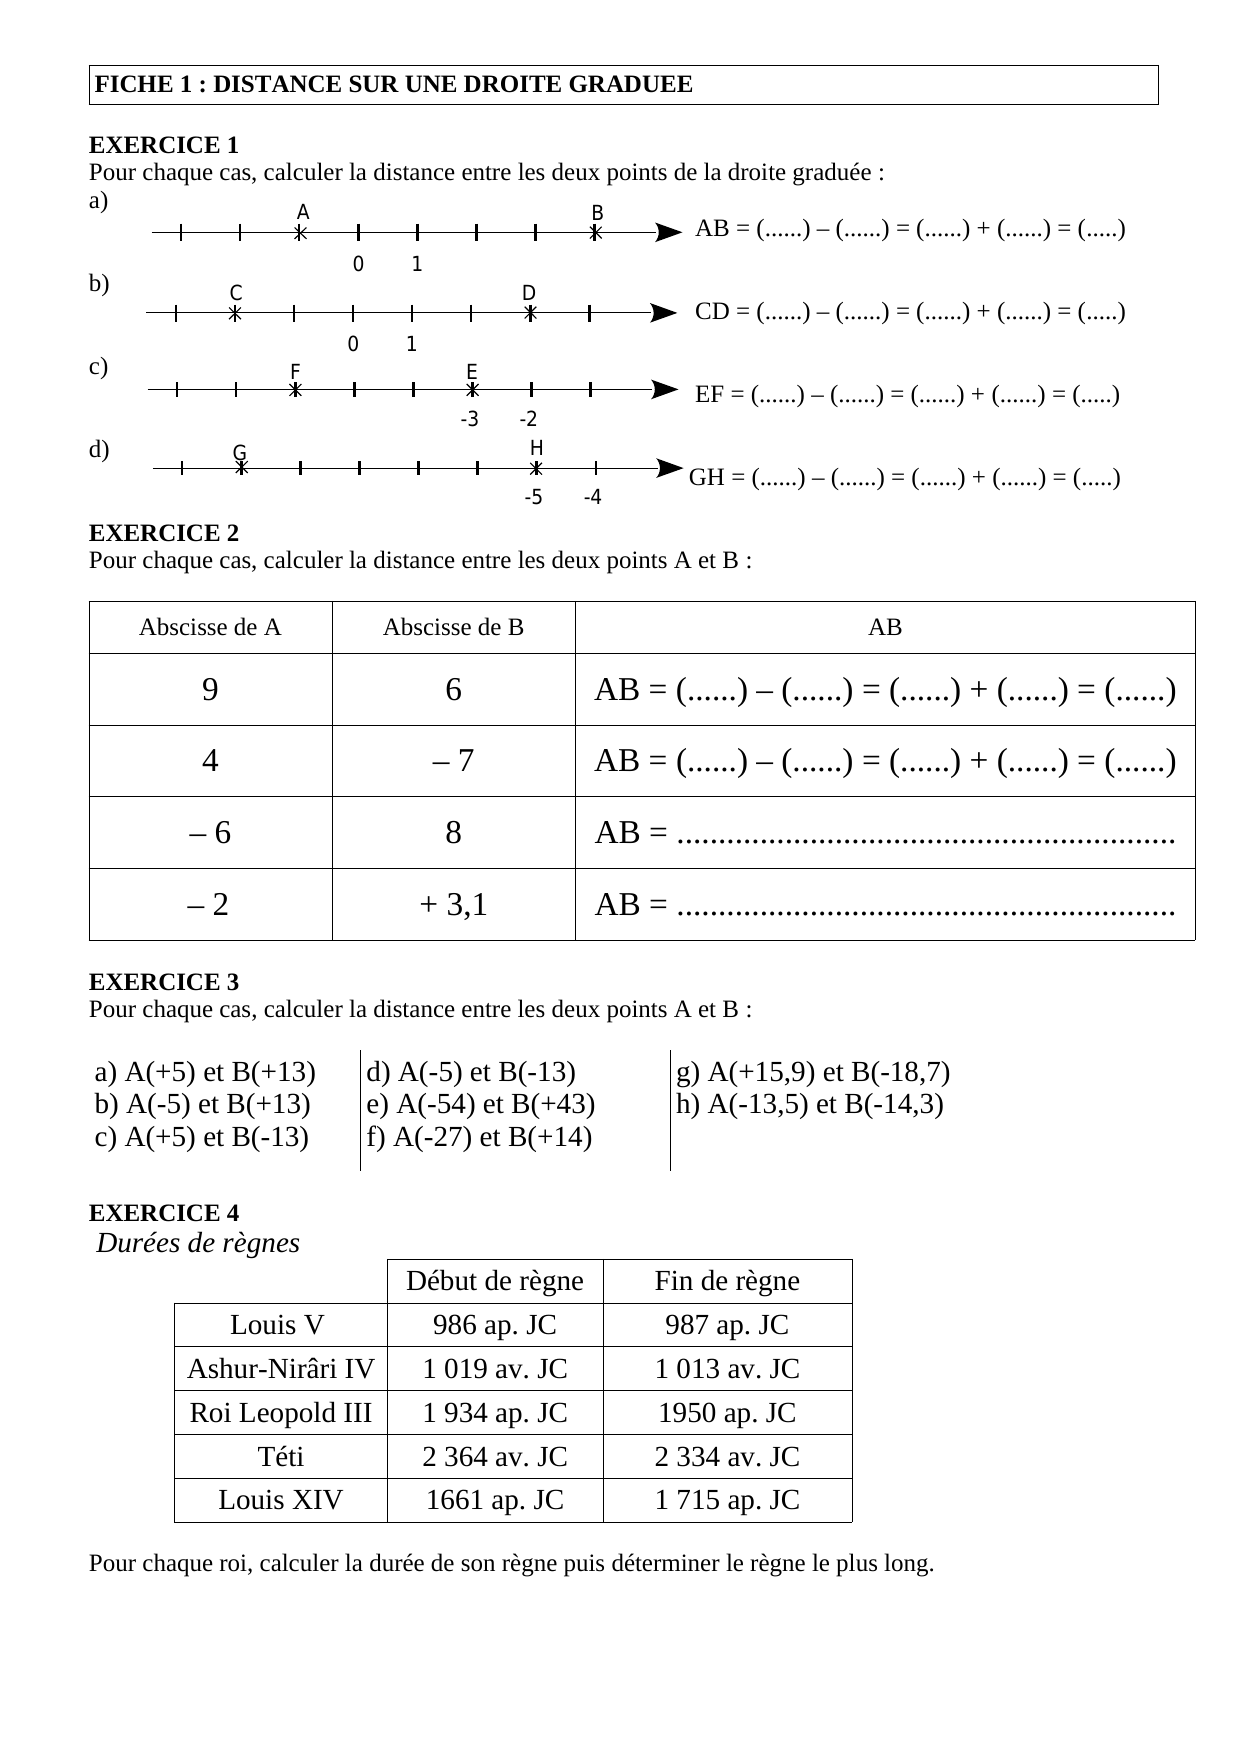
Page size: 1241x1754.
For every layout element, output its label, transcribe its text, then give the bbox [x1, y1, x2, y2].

table_cell + 3,1 [333, 869, 575, 940]
table_cell – 6 [90, 797, 332, 868]
list b) [89, 269, 1158, 297]
table_header FICHE 1 : DISTANCE SUR UNE DROITE GRADUEE [90, 66, 1158, 104]
list d) [89, 436, 1158, 463]
table_cell AB = ............................................................ [576, 797, 1195, 868]
list EXERCICE 4 [89, 1199, 1158, 1226]
list c) [89, 352, 1158, 380]
list Durées de règnes [89, 1226, 1158, 1259]
table_cell 8 [333, 797, 575, 868]
table_cell 986 ap. JC [388, 1304, 603, 1346]
list EF = (......) – (......) = (......) + (......) = (.....) [89, 380, 1158, 408]
table_cell 6 [333, 654, 575, 725]
table_cell 1 934 ap. JC [388, 1391, 603, 1434]
table_header d) A(-5) et B(-13) e) A(-54) et B(+43) f) A(-27) et B(+14) [361, 1050, 670, 1171]
table_header Début de règne [388, 1260, 603, 1302]
table_cell 2 364 av. JC [388, 1435, 603, 1478]
text EXERCICE 1 [89, 131, 1158, 158]
table_header Abscisse de B [333, 602, 575, 653]
table_cell 1 019 av. JC [388, 1347, 603, 1390]
table_cell 2 334 av. JC [604, 1435, 852, 1478]
list AB = (......) – (......) = (......) + (......) = (.....) [89, 214, 1158, 242]
text CD = (......) – (......) = (......) + (......) = (.....) [89, 297, 1158, 325]
list Pour chaque cas, calculer la distance entre les deux points A et B : [89, 546, 1158, 574]
table_cell AB = (......) – (......) = (......) + (......) = (......) [576, 726, 1195, 796]
table_header [175, 1259, 387, 1302]
table_cell – 7 [333, 726, 575, 796]
table_cell Roi Leopold III [175, 1391, 387, 1434]
table_cell 1950 ap. JC [604, 1391, 852, 1434]
list Pour chaque cas, calculer la distance entre les deux points A et B : [89, 996, 1158, 1023]
list Pour chaque roi, calculer la durée de son règne puis déterminer le règne le plus long. [89, 1549, 1158, 1577]
table_cell 1661 ap. JC [388, 1479, 603, 1522]
table_cell Téti [175, 1435, 387, 1478]
table_cell 9 [90, 654, 332, 725]
table_cell Louis XIV [175, 1479, 387, 1522]
table_header AB [576, 602, 1195, 653]
table_cell – 2 [90, 869, 332, 940]
table_cell 1 013 av. JC [604, 1347, 852, 1390]
table_header Abscisse de A [90, 602, 332, 653]
table_header a) A(+5) et B(+13) b) A(-5) et B(+13) c) A(+5) et B(-13) [89, 1050, 360, 1171]
list EXERCICE 2 [89, 519, 1158, 546]
list a) [89, 186, 1158, 214]
table_cell AB = ............................................................ [576, 869, 1195, 940]
text GH = (......) – (......) = (......) + (......) = (.....) [89, 463, 1158, 491]
list EXERCICE 3 [89, 968, 1158, 996]
list Pour chaque cas, calculer la distance entre les deux points de la droite graduée : [89, 158, 1158, 186]
table_cell 4 [90, 726, 332, 796]
table_header Fin de règne [604, 1260, 852, 1302]
table_header g) A(+15,9) et B(-18,7) h) A(-13,5) et B(-14,3) [671, 1050, 991, 1171]
table_cell 987 ap. JC [604, 1304, 852, 1346]
table_cell Louis V [175, 1304, 387, 1346]
table_cell 1 715 ap. JC [604, 1479, 852, 1522]
table_cell Ashur-Nirâri IV [175, 1347, 387, 1390]
table_cell AB = (......) – (......) = (......) + (......) = (......) [576, 654, 1195, 725]
